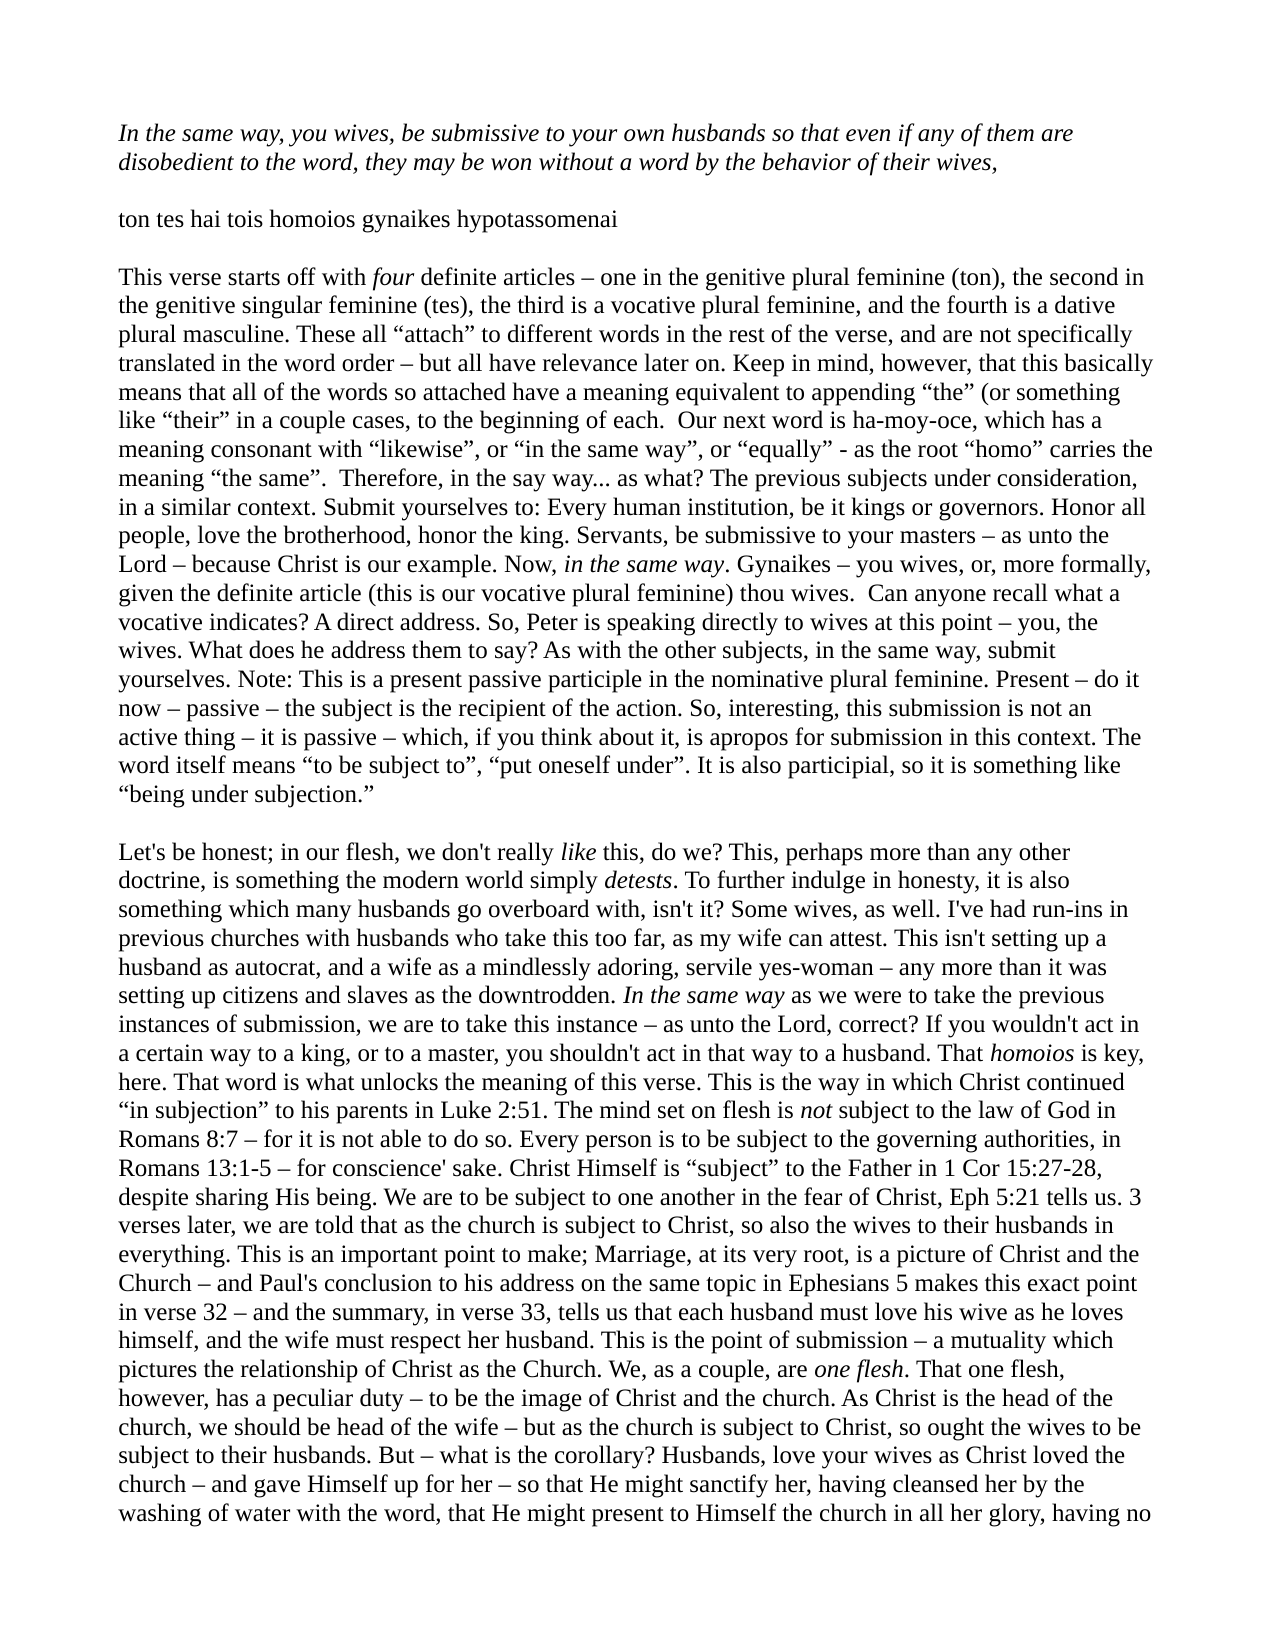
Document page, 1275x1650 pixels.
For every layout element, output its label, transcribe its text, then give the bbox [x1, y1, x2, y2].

text In the same way, you wives, be submissive to your own husbands so that even if any of them are disobedient to the word, they may be won without a word by the behavior of their wives, [118, 118, 1157, 176]
text ton tes hai tois homoios gynaikes hypotassomenai [118, 204, 1157, 233]
text This verse starts off with four definite articles – one in the genitive plural feminine (ton), the second in the genitive singular feminine (tes), the third is a vocative plural feminine, and the fourth is a dative plural masculine. These all “attach” to different words in the rest of the verse, and are not specifically translated in the word order – but all have relevance later on. Keep in mind, however, that this basically means that all of the words so attached have a meaning equivalent to appending “the” (or something like “their” in a couple cases, to the beginning of each. Our next word is ha-moy-oce, which has a meaning consonant with “likewise”, or “in the same way”, or “equally” - as the root “homo” carries the meaning “the same”. Therefore, in the say way... as what? The previous subjects under consideration, in a similar context. Submit yourselves to: Every human institution, be it kings or governors. Honor all people, love the brotherhood, honor the king. Servants, be submissive to your masters – as unto the Lord – because Christ is our example. Now, in the same way. Gynaikes – you wives, or, more formally, given the definite article (this is our vocative plural feminine) thou wives. Can anyone recall what a vocative indicates? A direct address. So, Peter is speaking directly to wives at this point – you, the wives. What does he address them to say? As with the other subjects, in the same way, submit yourselves. Note: This is a present passive participle in the nominative plural feminine. Present – do it now – passive – the subject is the recipient of the action. So, interesting, this submission is not an active thing – it is passive – which, if you think about it, is apropos for submission in this context. The word itself means “to be subject to”, “put oneself under”. It is also participial, so it is something like “being under subjection.” [118, 262, 1157, 808]
text Let's be honest; in our flesh, we don't really like this, do we? This, perhaps more than any other doctrine, is something the modern world simply detests. To further indulge in honesty, it is also something which many husbands go overboard with, isn't it? Some wives, as well. I've had run-ins in previous churches with husbands who take this too far, as my wife can attest. This isn't setting up a husband as autocrat, and a wife as a mindlessly adoring, servile yes-woman – any more than it was setting up citizens and slaves as the downtrodden. In the same way as we were to take the previous instances of submission, we are to take this instance – as unto the Lord, correct? If you wouldn't act in a certain way to a king, or to a master, you shouldn't act in that way to a husband. That homoios is key, here. That word is what unlocks the meaning of this verse. This is the way in which Christ continued “in subjection” to his parents in Luke 2:51. The mind set on flesh is not subject to the law of God in Romans 8:7 – for it is not able to do so. Every person is to be subject to the governing authorities, in Romans 13:1-5 – for conscience' sake. Christ Himself is “subject” to the Father in 1 Cor 15:27-28, despite sharing His being. We are to be subject to one another in the fear of Christ, Eph 5:21 tells us. 3 verses later, we are told that as the church is subject to Christ, so also the wives to their husbands in everything. This is an important point to make; Marriage, at its very root, is a picture of Christ and the Church – and Paul's conclusion to his address on the same topic in Ephesians 5 makes this exact point in verse 32 – and the summary, in verse 33, tells us that each husband must love his wive as he loves himself, and the wife must respect her husband. This is the point of submission – a mutuality which pictures the relationship of Christ as the Church. We, as a couple, are one flesh. That one flesh, however, has a peculiar duty – to be the image of Christ and the church. As Christ is the head of the church, we should be head of the wife – but as the church is subject to Christ, so ought the wives to be subject to their husbands. But – what is the corollary? Husbands, love your wives as Christ loved the church – and gave Himself up for her – so that He might sanctify her, having cleansed her by the washing of water with the word, that He might present to Himself the church in all her glory, having no [118, 837, 1157, 1527]
